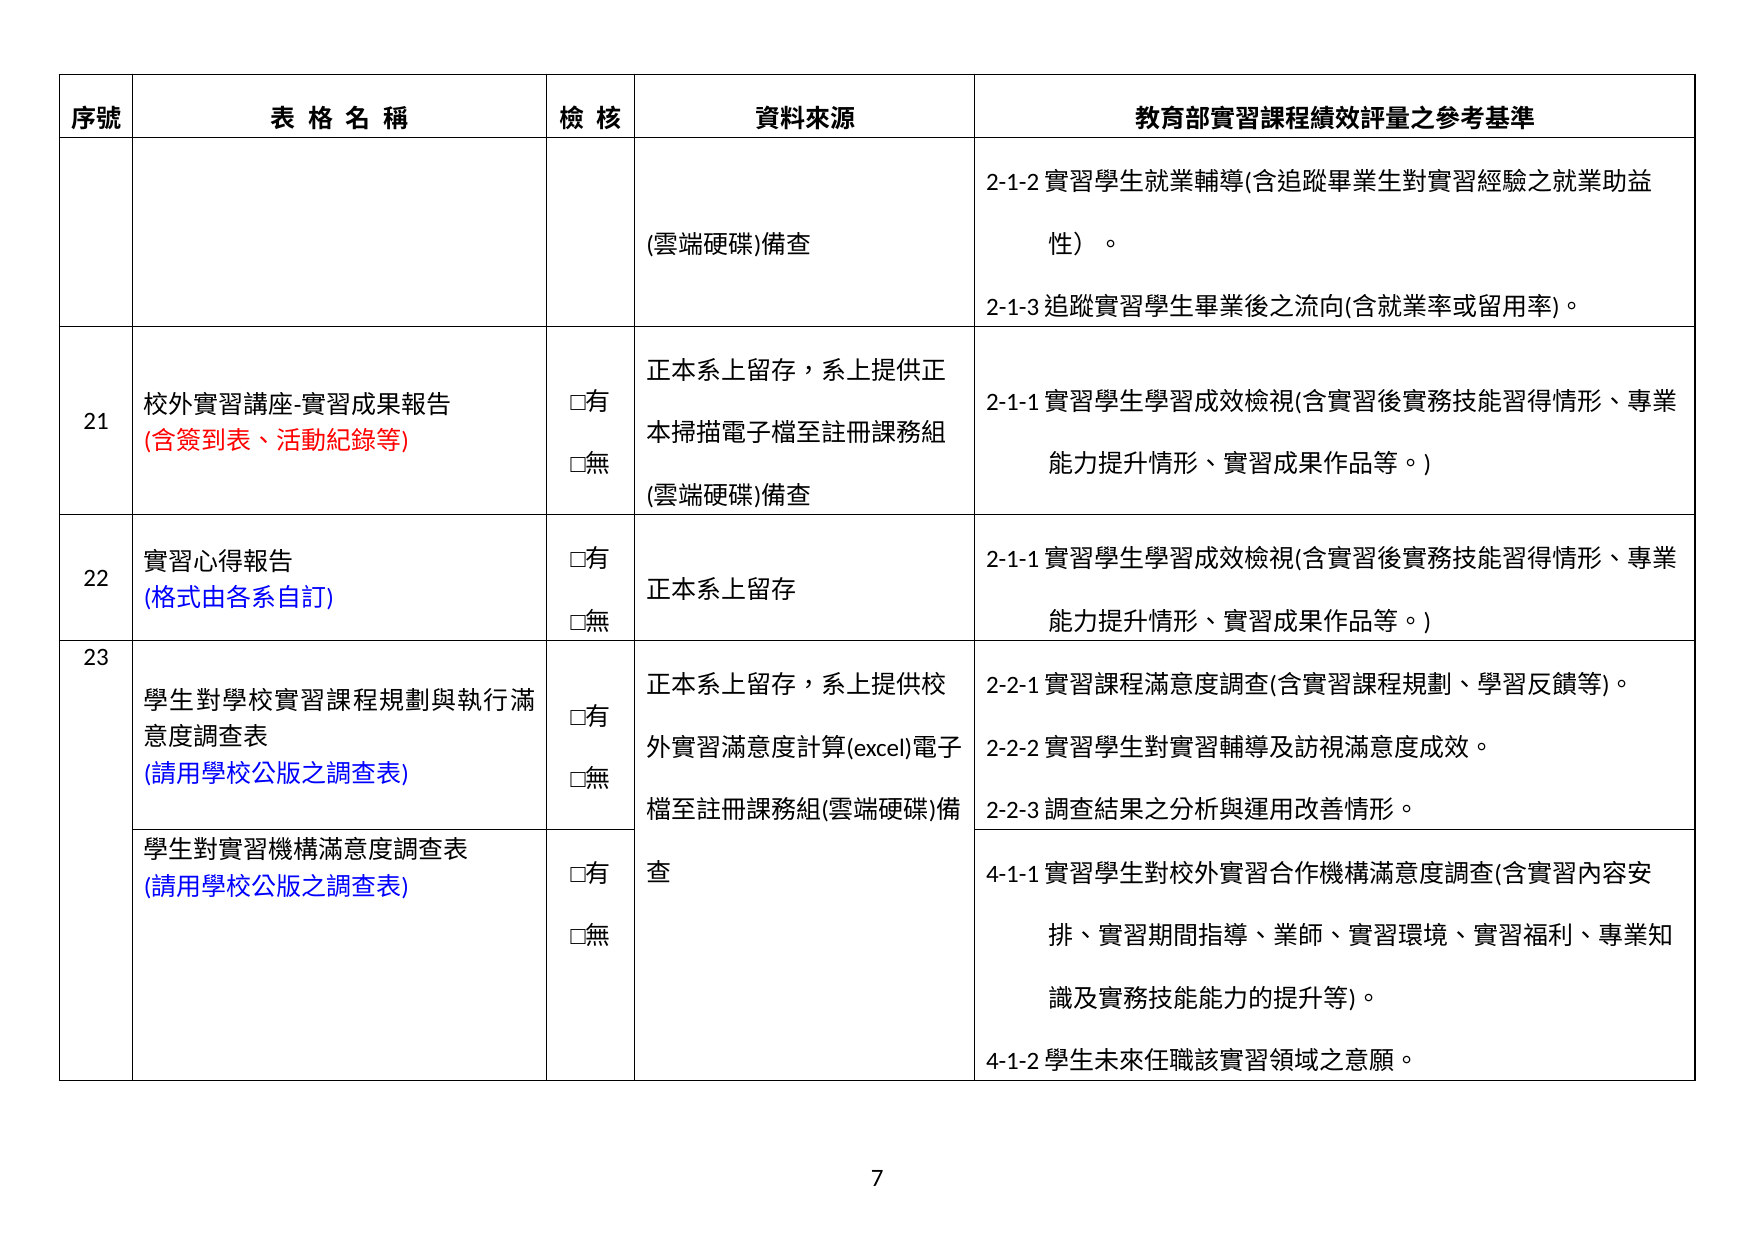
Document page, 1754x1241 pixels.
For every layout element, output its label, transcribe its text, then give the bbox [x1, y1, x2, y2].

table_cell 實習心得報告 (格式由各系自訂) [133, 515, 546, 640]
table_cell 21 [60, 327, 132, 514]
table_header 序號 [60, 75, 132, 137]
table_cell [547, 138, 634, 326]
table_cell (雲端硬碟)備查 [635, 138, 974, 326]
table_cell 正本系上留存，系上提供正本掃描電子檔至註冊課務組(雲端硬碟)備查 [635, 327, 974, 514]
table_cell □有 □無 [547, 515, 634, 640]
table_header 教育部實習課程績效評量之參考基準 [975, 75, 1694, 137]
table_cell 4-1-1實習學生對校外實習合作機構滿意度調查(含實習內容安排、實習期間指導、業師、實習環境、實習福利、專業知識及實務技能能力的提升等)。 4-1-2學生未來任職該實習領域之意願。 [975, 830, 1694, 1080]
table_cell 學生對學校實習課程規劃與執行滿意度調查表 (請用學校公版之調查表) [133, 641, 546, 829]
table_cell 2-1-1實習學生學習成效檢視(含實習後實務技能習得情形、專業能力提升情形、實習成果作品等。) [975, 327, 1694, 514]
table_cell [60, 138, 132, 326]
table_cell □有 □無 [547, 327, 634, 514]
table_cell 正本系上留存 [635, 515, 974, 640]
table_cell 正本系上留存，系上提供校外實習滿意度計算(excel)電子檔至註冊課務組(雲端硬碟)備查 [635, 641, 974, 1080]
table_header 資料來源 [635, 75, 974, 137]
table_cell [133, 138, 546, 326]
table_cell 2-1-1實習學生學習成效檢視(含實習後實務技能習得情形、專業能力提升情形、實習成果作品等。) [975, 515, 1694, 640]
table_cell 學生對實習機構滿意度調查表 (請用學校公版之調查表) [133, 830, 546, 1080]
table_cell 2-1-2實習學生就業輔導(含追蹤畢業生對實習經驗之就業助益性）。 2-1-3追蹤實習學生畢業後之流向(含就業率或留用率)。 [975, 138, 1694, 326]
table_cell □有 □無 [547, 830, 634, 1080]
table_cell 22 [60, 515, 132, 640]
table_cell 校外實習講座-實習成果報告 (含簽到表、活動紀錄等) [133, 327, 546, 514]
table_header 檢 核 [547, 75, 634, 137]
table_cell □有 □無 [547, 641, 634, 829]
table_cell 23 [60, 641, 132, 1080]
table_cell 2-2-1實習課程滿意度調查(含實習課程規劃、學習反饋等)。 2-2-2實習學生對實習輔導及訪視滿意度成效。 2-2-3調查結果之分析與運用改善情形。 [975, 641, 1694, 829]
table_header 表 格 名 稱 [133, 75, 546, 137]
